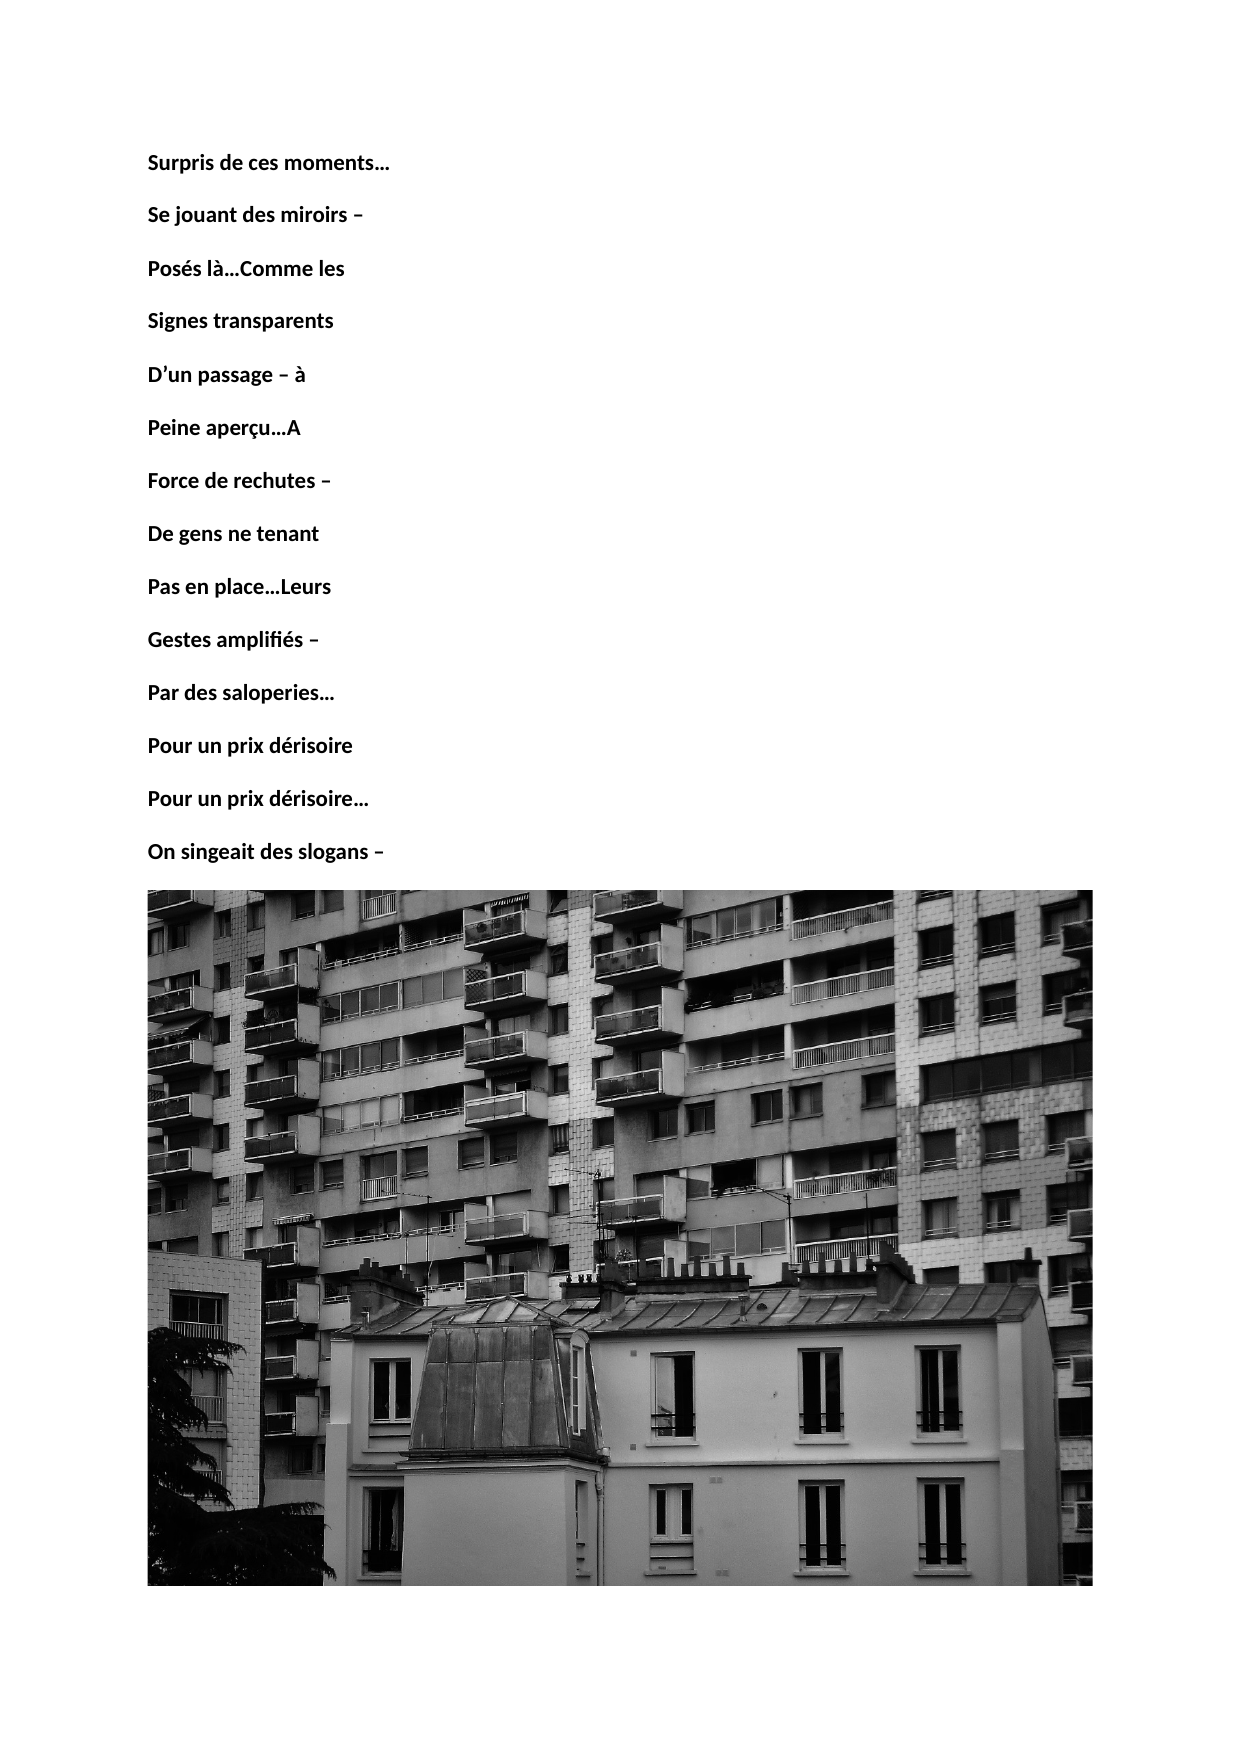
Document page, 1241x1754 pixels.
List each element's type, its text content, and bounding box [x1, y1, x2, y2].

text D’un passage – à [148, 360, 1093, 388]
text Gestes amplifiés – [148, 625, 1093, 653]
text De gens ne tenant [148, 519, 1093, 547]
text Par des saloperies… [148, 678, 1093, 706]
text Surpris de ces moments… [148, 148, 1093, 176]
text Se jouant des miroirs – [148, 201, 1093, 229]
text Posés là…Comme les [148, 254, 1093, 282]
text Pas en place…Leurs [148, 572, 1093, 600]
text Pour un prix dérisoire [148, 731, 1093, 759]
text Force de rechutes – [148, 466, 1093, 494]
text Peine aperçu…A [148, 413, 1093, 441]
text Signes transparents [148, 307, 1093, 335]
text On singeait des slogans – [148, 837, 1093, 865]
picture [147, 890, 1093, 1586]
text Pour un prix dérisoire… [148, 784, 1093, 812]
